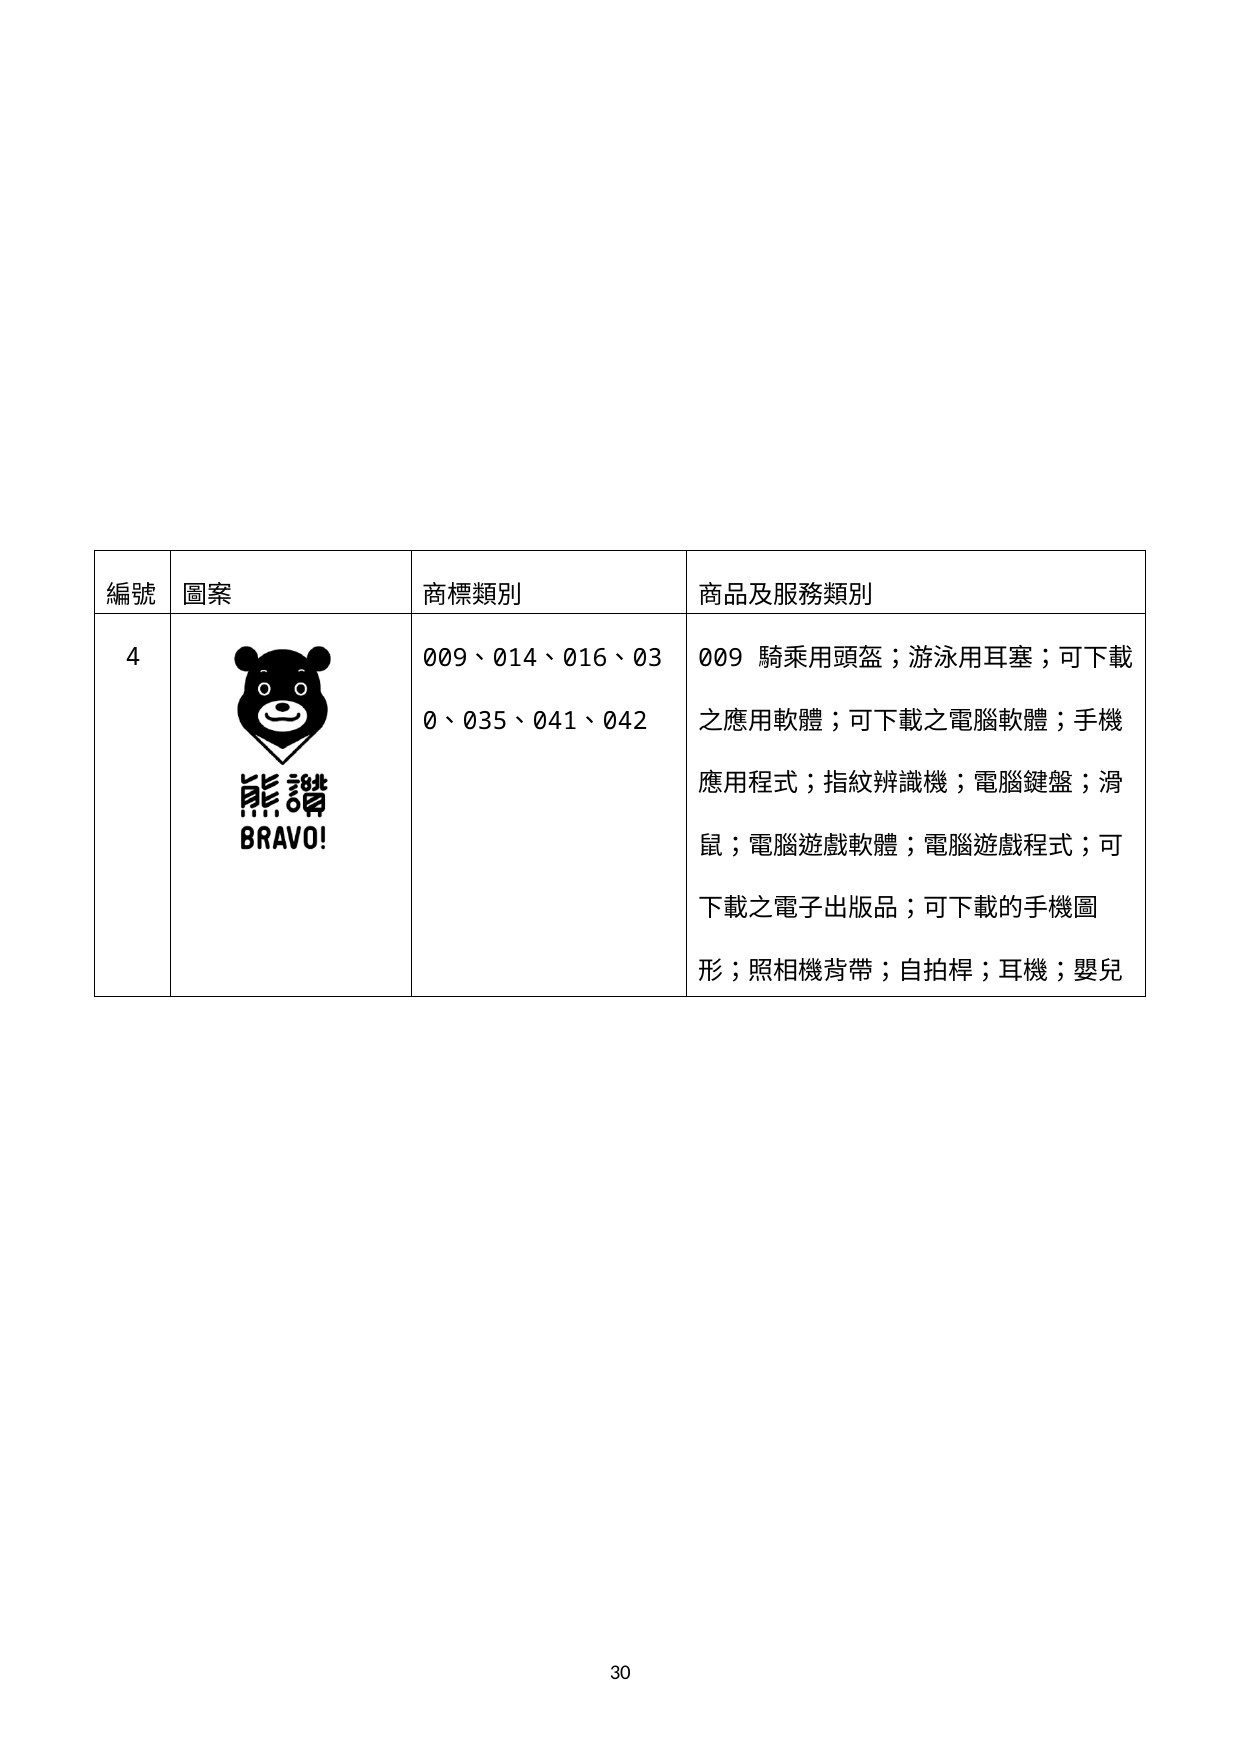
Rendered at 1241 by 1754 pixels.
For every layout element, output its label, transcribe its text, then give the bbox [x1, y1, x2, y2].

table_header 商標類別 [412, 551, 686, 613]
table_cell 009 騎乘用頭盔；游泳用耳塞；可下載之應用軟體；可下載之電腦軟體；手機應用程式；指紋辨識機；電腦鍵盤；滑鼠；電腦遊戲軟體；電腦遊戲程式；可下載之電子出版品；可下載的手機圖形；照相機背帶；自拍桿；耳機；嬰兒 [687, 614, 1145, 996]
table_header 圖案 [171, 551, 411, 613]
table_cell [171, 614, 411, 996]
table_cell 4 [95, 614, 170, 996]
table_header 編號 [95, 551, 170, 613]
table_header 商品及服務類別 [687, 551, 1145, 613]
table_cell 009、014、016、030、035、041、042 [412, 614, 686, 996]
